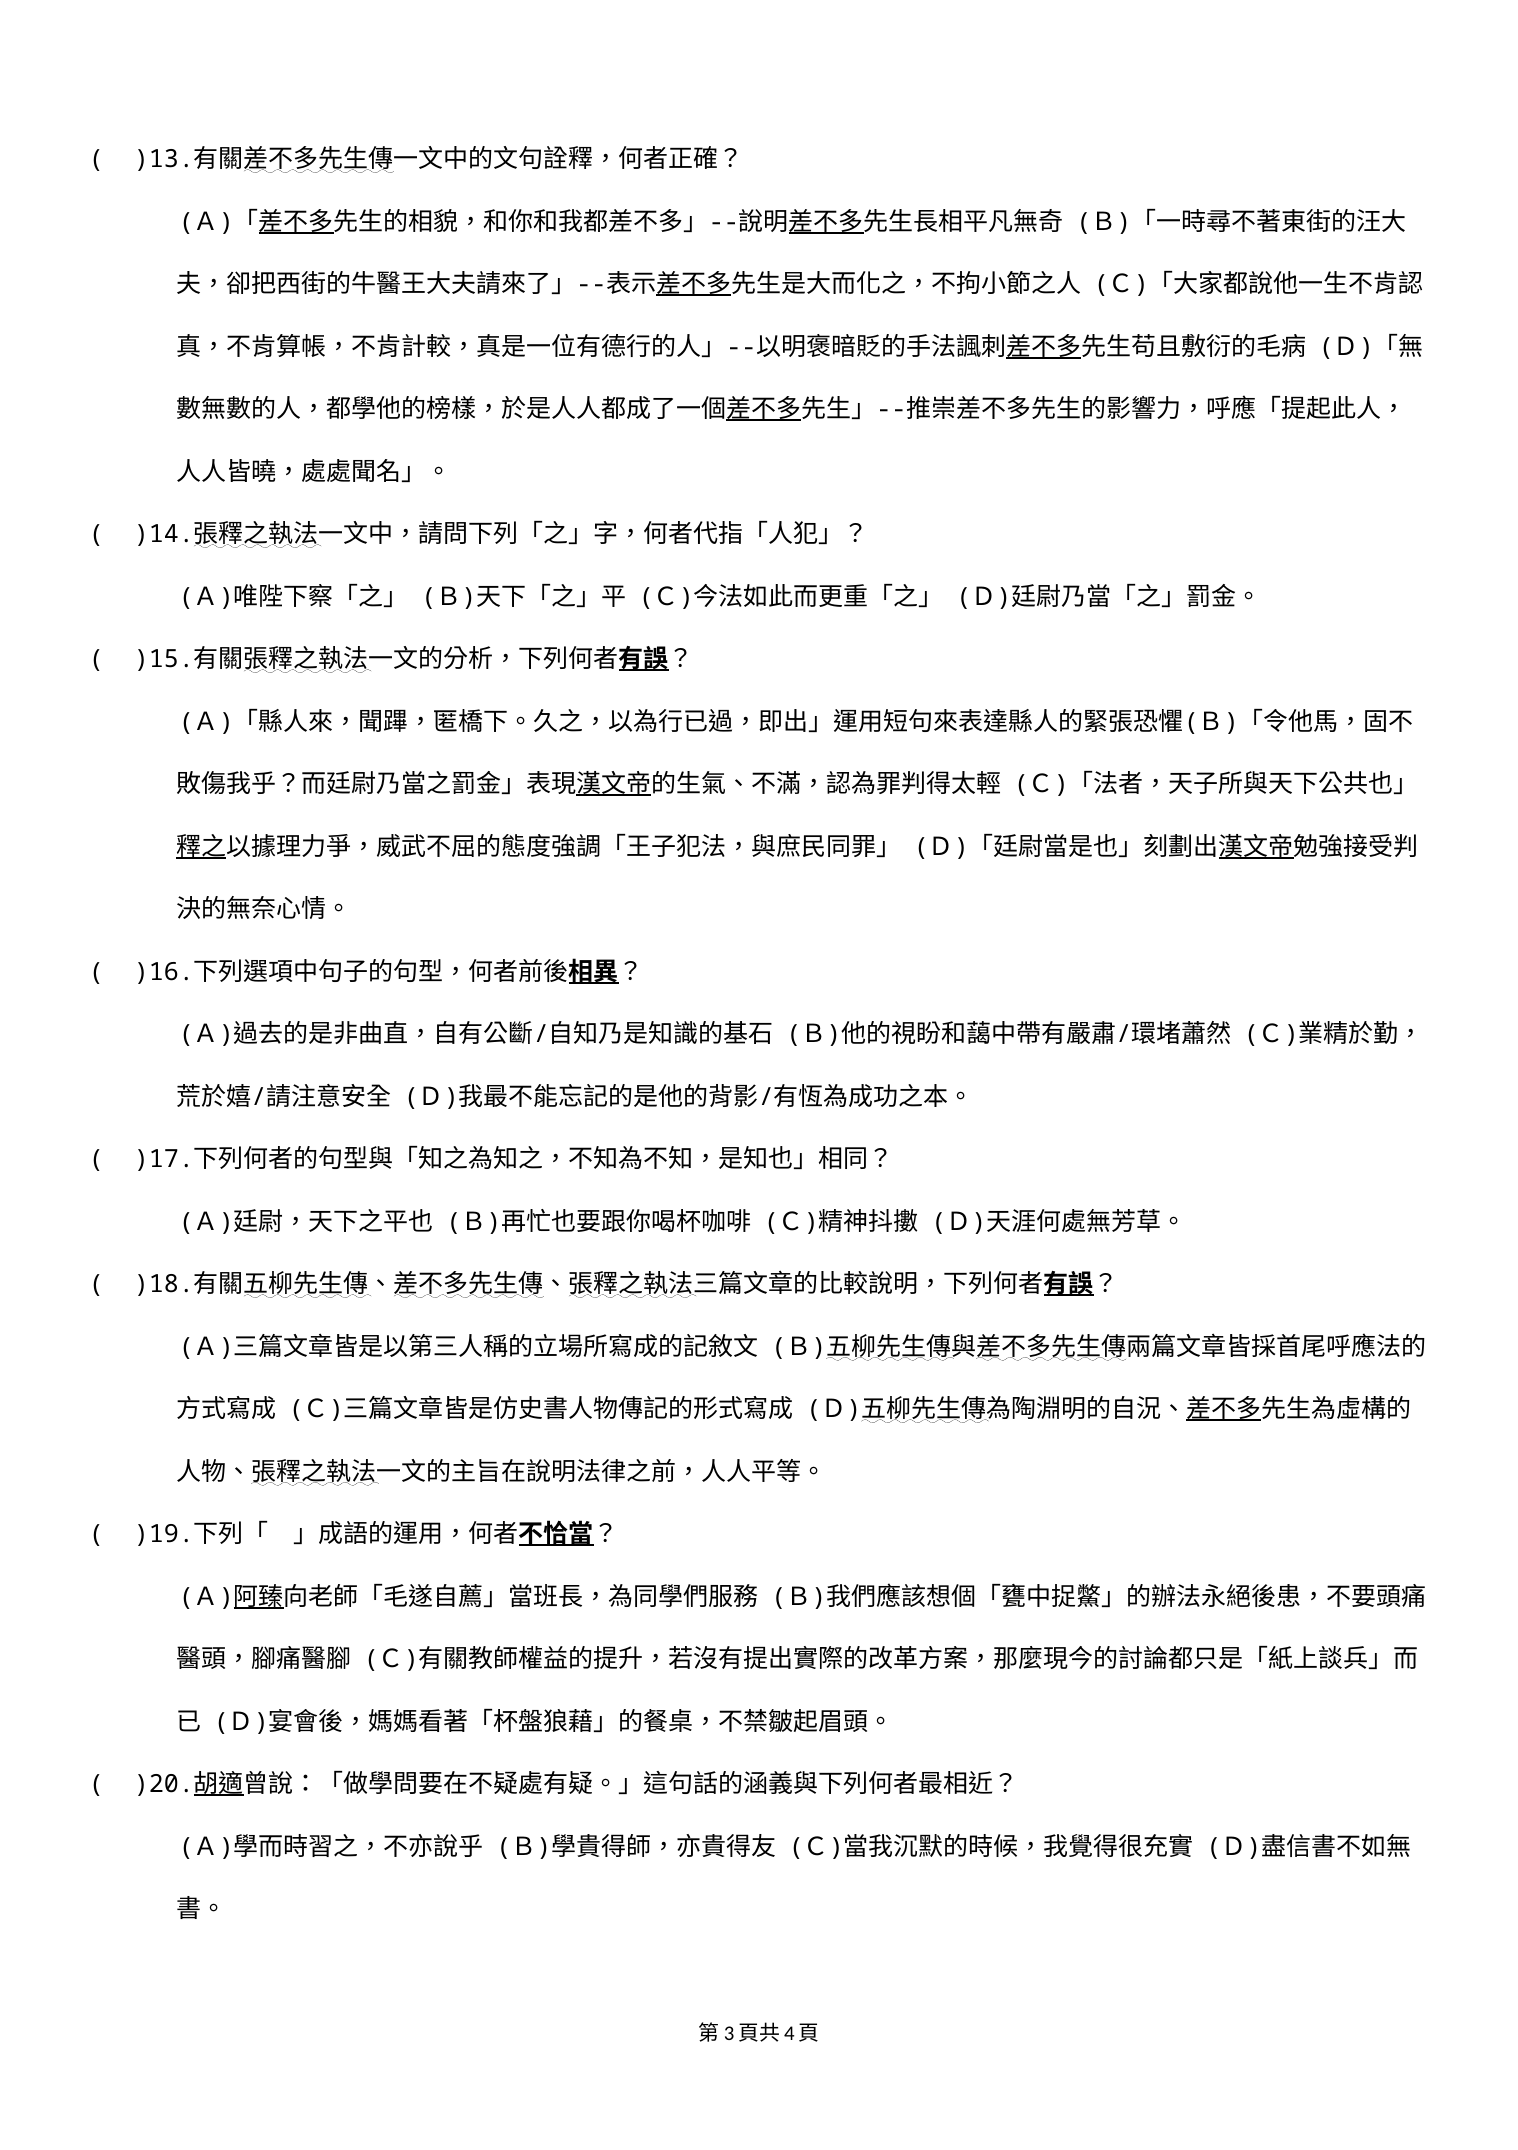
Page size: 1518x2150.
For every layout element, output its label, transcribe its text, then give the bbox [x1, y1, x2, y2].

text (Ａ)三篇文章皆是以第三人稱的立場所寫成的記敘文 (Ｂ)五柳先生傳與差不多先生傳兩篇文章皆採首尾呼應法的方式寫成 (Ｃ)三篇文章皆是仿史書人物傳記的形式寫成 (Ｄ)五柳先生傳為陶淵明的自況、差不多先生為虛構的人物、張釋之執法一文的主旨在說明法律之前，人人平等。 [89, 1302, 1429, 1490]
text (Ａ)「縣人來，聞蹕，匿橋下。久之，以為行已過，即出」運用短句來表達縣人的緊張恐懼(Ｂ)「令他馬，固不敗傷我乎？而廷尉乃當之罰金」表現漢文帝的生氣、不滿，認為罪判得太輕 (Ｃ)「法者，天子所與天下公共也」釋之以據理力爭，威武不屈的態度強調「王子犯法，與庶民同罪」 (Ｄ)「廷尉當是也」刻劃出漢文帝勉強接受判決的無奈心情。 [89, 677, 1429, 927]
text ( )20.胡適曾說：「做學問要在不疑處有疑。」這句話的涵義與下列何者最相近？ [89, 1740, 1429, 1802]
text (Ａ)唯陛下察「之」 (Ｂ)天下「之」平 (Ｃ)今法如此而更重「之」 (Ｄ)廷尉乃當「之」罰金。 [89, 552, 1429, 615]
text (Ａ)廷尉，天下之平也 (Ｂ)再忙也要跟你喝杯咖啡 (Ｃ)精神抖擻 (Ｄ)天涯何處無芳草。 [89, 1177, 1429, 1240]
text ( )16.下列選項中句子的句型，何者前後相異？ [89, 927, 1429, 990]
text ( )18.有關五柳先生傳、差不多先生傳、張釋之執法三篇文章的比較說明，下列何者有誤？ [89, 1240, 1429, 1302]
text ( )17.下列何者的句型與「知之為知之，不知為不知，是知也」相同？ [89, 1115, 1429, 1177]
text ( )19.下列「 」成語的運用，何者不恰當？ [89, 1490, 1429, 1552]
text (Ａ)學而時習之，不亦說乎 (Ｂ)學貴得師，亦貴得友 (Ｃ)當我沉默的時候，我覺得很充實 (Ｄ)盡信書不如無書。 [89, 1802, 1429, 1927]
text ( )15.有關張釋之執法一文的分析，下列何者有誤？ [89, 615, 1429, 677]
text ( )13.有關差不多先生傳一文中的文句詮釋，何者正確？ [89, 115, 1429, 177]
text (Ａ)「差不多先生的相貌，和你和我都差不多」--說明差不多先生長相平凡無奇 (Ｂ)「一時尋不著東街的汪大夫，卻把西街的牛醫王大夫請來了」--表示差不多先生是大而化之，不拘小節之人 (Ｃ)「大家都說他一生不肯認真，不肯算帳，不肯計較，真是一位有德行的人」--以明褒暗貶的手法諷刺差不多先生苟且敷衍的毛病 (Ｄ)「無數無數的人，都學他的榜樣，於是人人都成了一個差不多先生」--推崇差不多先生的影響力，呼應「提起此人，人人皆曉，處處聞名」。 [89, 177, 1429, 490]
text (Ａ)過去的是非曲直，自有公斷/自知乃是知識的基石 (Ｂ)他的視盼和藹中帶有嚴肅/環堵蕭然 (Ｃ)業精於勤，荒於嬉/請注意安全 (Ｄ)我最不能忘記的是他的背影/有恆為成功之本。 [89, 990, 1429, 1115]
text (Ａ)阿臻向老師「毛遂自薦」當班長，為同學們服務 (Ｂ)我們應該想個「甕中捉鱉」的辦法永絕後患，不要頭痛醫頭，腳痛醫腳 (Ｃ)有關教師權益的提升，若沒有提出實際的改革方案，那麼現今的討論都只是「紙上談兵」而已 (Ｄ)宴會後，媽媽看著「杯盤狼藉」的餐桌，不禁皺起眉頭。 [89, 1552, 1429, 1740]
text ( )14.張釋之執法一文中，請問下列「之」字，何者代指「人犯」？ [89, 490, 1429, 552]
